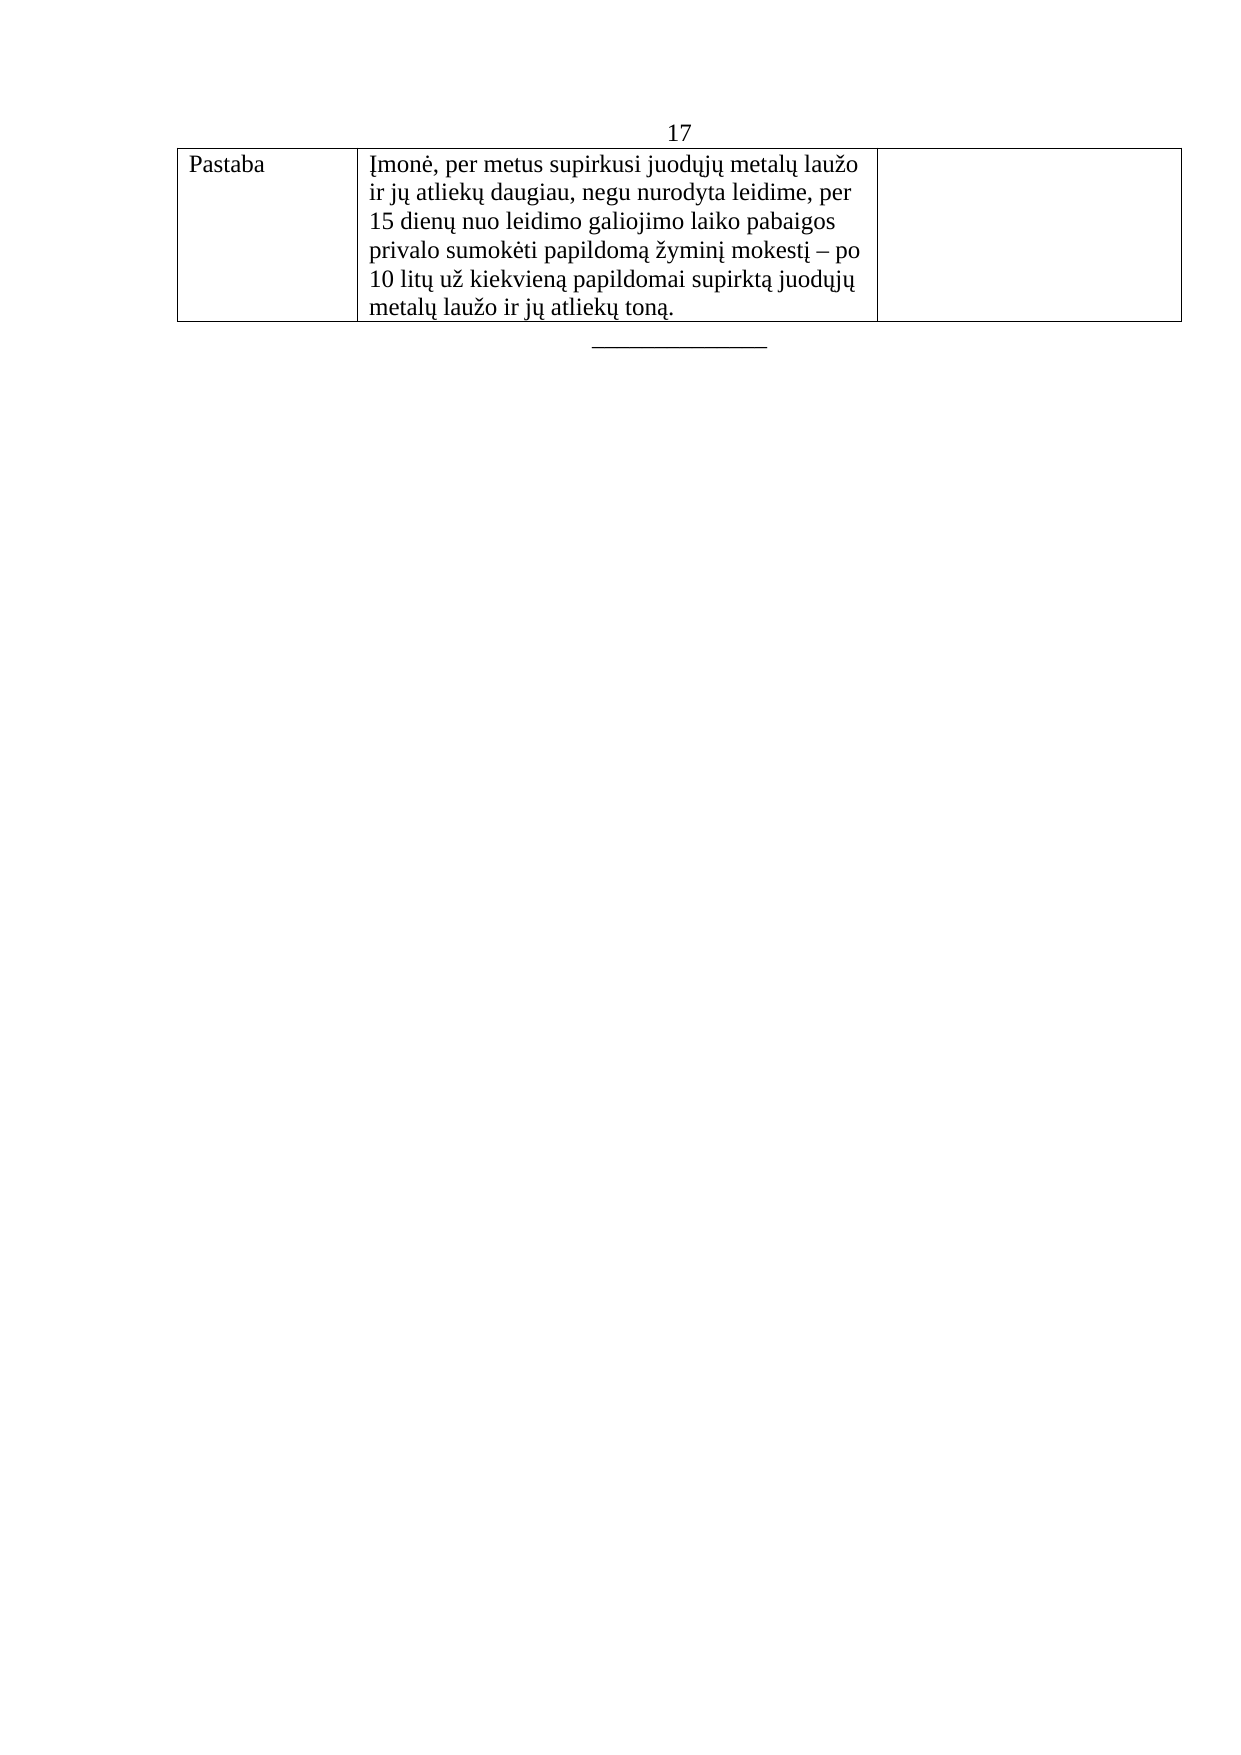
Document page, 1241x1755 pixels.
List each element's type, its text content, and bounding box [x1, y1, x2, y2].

table_cell Pastaba [178, 149, 357, 321]
table_cell Įmonė, per metus supirkusi juodųjų metalų laužo ir jų atliekų daugiau, negu nurodyta leidime, per 15 dienų nuo leidimo galiojimo laiko pabaigos privalo sumokėti papildomą žyminį mokestį – po 10 litų už kiekvieną papildomai supirktą juodųjų metalų laužo ir jų atliekų toną. [358, 149, 877, 321]
text ______________ [177, 322, 1181, 351]
table_cell [878, 149, 1181, 321]
